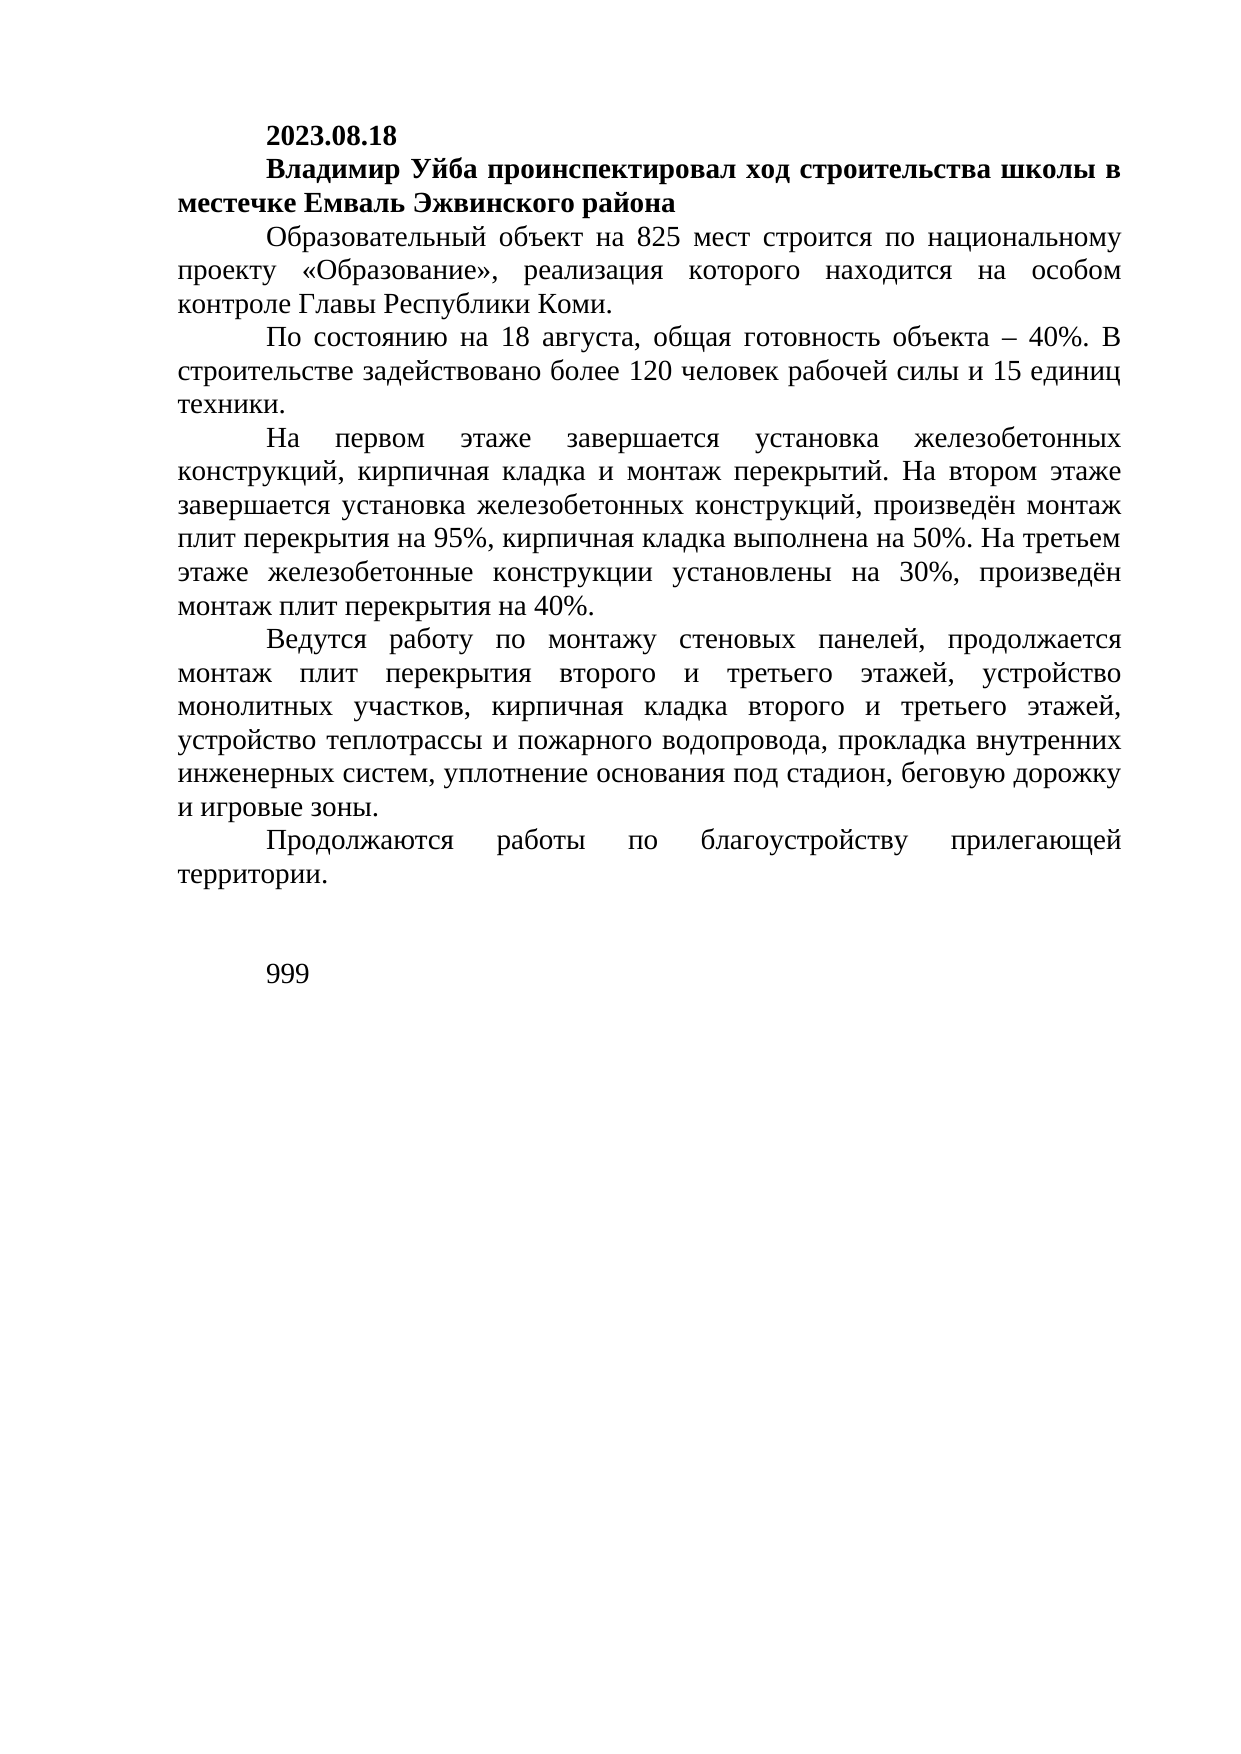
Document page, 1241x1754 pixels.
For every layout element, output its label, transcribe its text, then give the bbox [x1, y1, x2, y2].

text По состоянию на 18 августа, общая готовность объекта – 40%. В строительстве задействовано более 120 человек рабочей силы и 15 единиц техники. [177, 319, 1122, 420]
text Владимир Уйба проинспектировал ход строительства школы в местечке Емваль Эжвинского района [177, 152, 1122, 219]
text Продолжаются работы по благоустройству прилегающей территории. [177, 822, 1122, 889]
text 999 [177, 957, 1122, 990]
text Ведутся работу по монтажу стеновых панелей, продолжается монтаж плит перекрытия второго и третьего этажей, устройство монолитных участков, кирпичная кладка второго и третьего этажей, устройство теплотрассы и пожарного водопровода, прокладка внутренних инженерных систем, уплотнение основания под стадион, беговую дорожку и игровые зоны. [177, 621, 1122, 822]
text На первом этаже завершается установка железобетонных конструкций, кирпичная кладка и монтаж перекрытий. На втором этаже завершается установка железобетонных конструкций, произведён монтаж плит перекрытия на 95%, кирпичная кладка выполнена на 50%. На третьем этаже железобетонные конструкции установлены на 30%, произведён монтаж плит перекрытия на 40%. [177, 420, 1122, 621]
text 2023.08.18 [177, 118, 1122, 152]
text Образовательный объект на 825 мест строится по национальному проекту «Образование», реализация которого находится на особом контроле Главы Республики Коми. [177, 219, 1122, 319]
